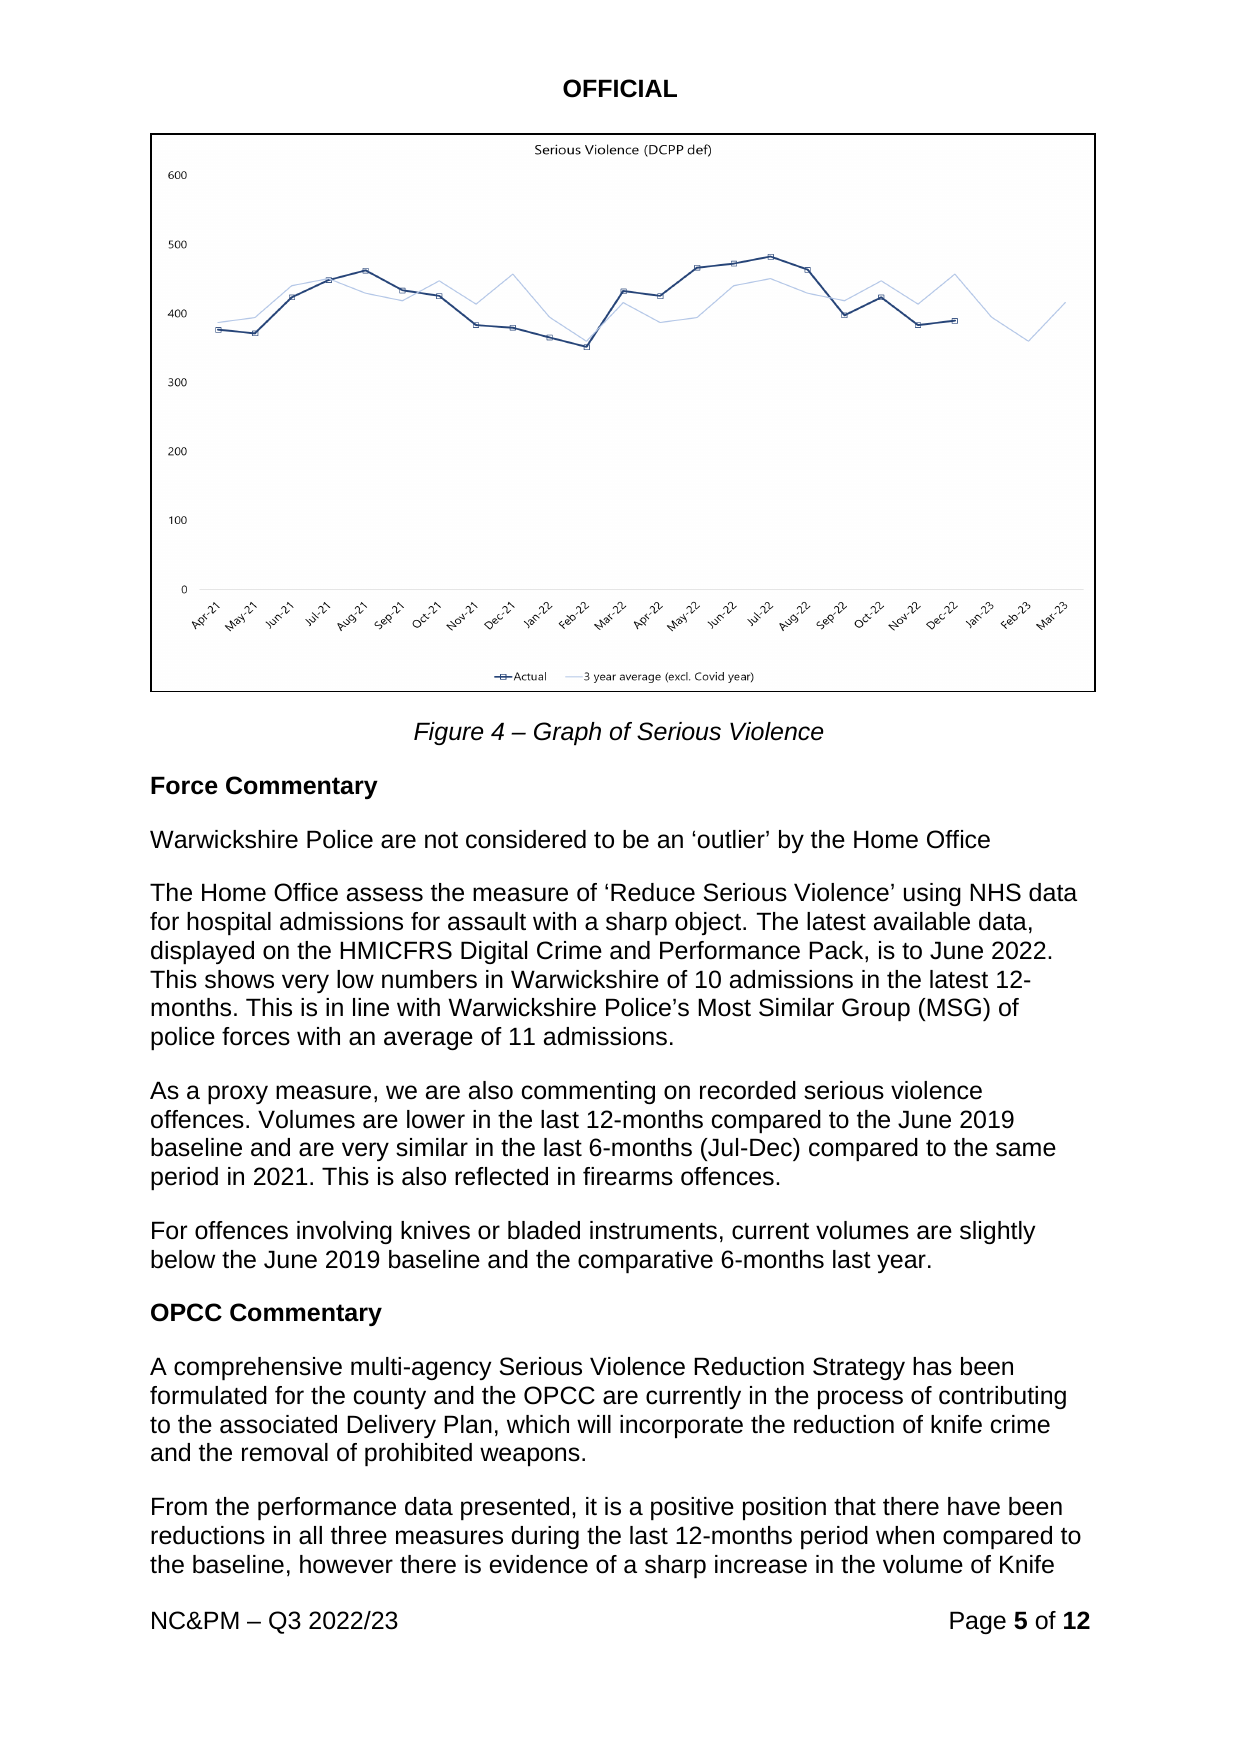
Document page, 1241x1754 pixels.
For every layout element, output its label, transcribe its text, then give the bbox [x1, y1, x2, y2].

text From the performance data presented, it is a positive position that there have been reductions in all three measures during the last 12-months period when compared to the baseline, however there is evidence of a sharp increase in the volume of Knife [150, 1492, 1090, 1578]
text As a proxy measure, we are also commenting on recorded serious violence offences. Volumes are lower in the last 12-months compared to the June 2019 baseline and are very similar in the last 6-months (Jul-Dec) compared to the same period in 2021. This is also reflected in firearms offences. [150, 1076, 1090, 1191]
text Figure 4 – Graph of Serious Violence [150, 717, 1090, 746]
text For offences involving knives or bladed instruments, current volumes are slightly below the June 2019 baseline and the comparative 6-months last year. [150, 1216, 1090, 1273]
subtitle OPCC Commentary [150, 1298, 1090, 1327]
text A comprehensive multi-agency Serious Violence Reduction Strategy has been formulated for the county and the OPCC are currently in the process of contributing to the associated Delivery Plan, which will incorporate the reduction of knife crime and the removal of prohibited weapons. [150, 1352, 1090, 1467]
text The Home Office assess the measure of ‘Reduce Serious Violence’ using NHS data for hospital admissions for assault with a sharp object. The latest available data, displayed on the HMICFRS Digital Crime and Performance Pack, is to June 2022. This shows very low numbers in Warwickshire of 10 admissions in the latest 12-months. This is in line with Warwickshire Police’s Most Similar Group (MSG) of police forces with an average of 11 admissions. [150, 878, 1090, 1051]
subtitle Force Commentary [150, 771, 1090, 800]
text Warwickshire Police are not considered to be an ‘outlier’ by the Home Office [150, 825, 1090, 853]
